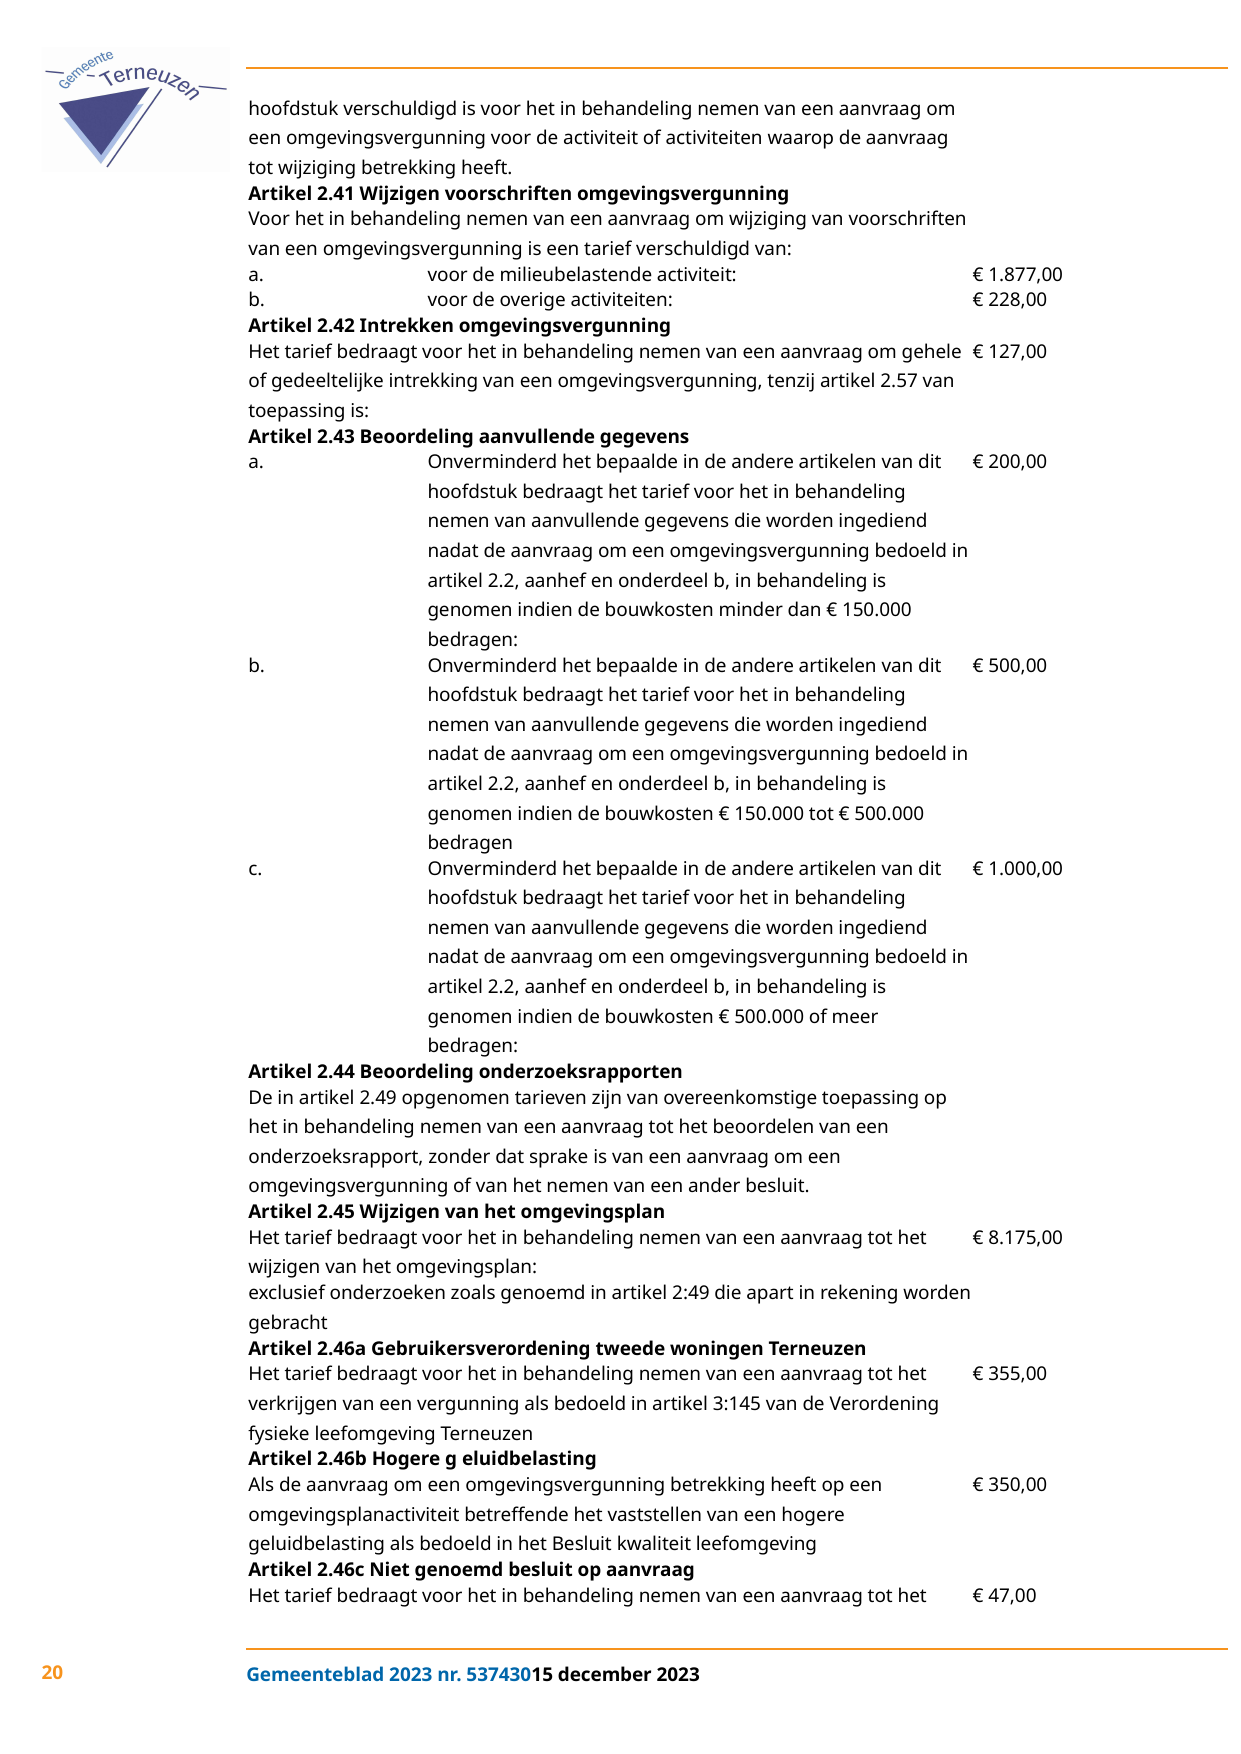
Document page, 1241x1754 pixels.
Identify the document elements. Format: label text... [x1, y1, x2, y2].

table_cell c. [248, 855, 427, 1058]
table_cell Artikel 2.45 Wijzigen van het omgevingsplan [248, 1199, 972, 1224]
table_cell a. [248, 261, 427, 286]
table_cell Artikel 2.46b Hogere g eluidbelasting [248, 1445, 972, 1471]
picture [41, 47, 231, 172]
table_cell Artikel 2.43 Beoordeling aanvullende gegevens [248, 423, 972, 448]
table_cell Onverminderd het bepaalde in de andere artikelen van dit hoofdstuk bedraagt het tarief voor het in behandeling nemen van aanvullende gegevens die worden ingediend nadat de aanvraag om een omgevingsvergunning bedoeld in artikel 2.2, aanhef en onderdeel b, in behandeling is genomen indien de bouwkosten minder dan € 150.000 bedragen: [427, 449, 972, 652]
table_cell € 47,00 [973, 1582, 1152, 1607]
table_cell Als de aanvraag om een omgevingsvergunning betrekking heeft op een omgevingsplanactiviteit betreffende het vaststellen van een hogere geluidbelasting als bedoeld in het Besluit kwaliteit leefomgeving [248, 1471, 972, 1556]
table_cell € 1.877,00 [973, 261, 1152, 286]
table_cell Artikel 2.46a Gebruikersverordening tweede woningen Terneuzen [248, 1335, 972, 1361]
table_cell exclusief onderzoeken zoals genoemd in artikel 2:49 die apart in rekening worden gebracht [248, 1280, 972, 1335]
table_cell b. [248, 652, 427, 855]
table_cell [973, 312, 1152, 338]
table_cell Het tarief bedraagt voor het in behandeling nemen van een aanvraag tot het wijzigen van het omgevingsplan: [248, 1224, 972, 1279]
table_cell [973, 95, 1152, 180]
table_cell [973, 1058, 1152, 1084]
table_cell De in artikel 2.49 opgenomen tarieven zijn van overeenkomstige toepassing op het in behandeling nemen van een aanvraag tot het beoordelen van een onderzoeksrapport, zonder dat sprake is van een aanvraag om een omgevingsvergunning of van het nemen van een ander besluit. [248, 1084, 972, 1198]
table_cell voor de milieubelastende activiteit: [427, 261, 972, 286]
table_cell a. [248, 449, 427, 652]
table_cell b. [248, 286, 427, 312]
table_cell € 8.175,00 [973, 1224, 1152, 1279]
table_cell [973, 1084, 1152, 1198]
table_cell € 127,00 [973, 338, 1152, 423]
table_cell [973, 1280, 1152, 1335]
table_cell Onverminderd het bepaalde in de andere artikelen van dit hoofdstuk bedraagt het tarief voor het in behandeling nemen van aanvullende gegevens die worden ingediend nadat de aanvraag om een omgevingsvergunning bedoeld in artikel 2.2, aanhef en onderdeel b, in behandeling is genomen indien de bouwkosten € 500.000 of meer bedragen: [427, 855, 972, 1058]
table_cell [973, 1335, 1152, 1361]
table_cell Het tarief bedraagt voor het in behandeling nemen van een aanvraag tot het verkrijgen van een vergunning als bedoeld in artikel 3:145 van de Verordening fysieke leefomgeving Terneuzen [248, 1361, 972, 1445]
table_cell Voor het in behandeling nemen van een aanvraag om wijziging van voorschriften van een omgevingsvergunning is een tarief verschuldigd van: [248, 205, 972, 261]
table_cell Artikel 2.41 Wijzigen voorschriften omgevingsvergunning [248, 180, 972, 205]
table_cell Artikel 2.42 Intrekken omgevingsvergunning [248, 312, 972, 338]
table_cell € 228,00 [973, 286, 1152, 312]
table_cell € 200,00 [973, 449, 1152, 652]
table_cell Artikel 2.46c Niet genoemd besluit op aanvraag [248, 1556, 972, 1582]
table_cell voor de overige activiteiten: [427, 286, 972, 312]
table_cell [973, 205, 1152, 261]
table_cell [973, 1445, 1152, 1471]
table_cell Het tarief bedraagt voor het in behandeling nemen van een aanvraag om gehele of gedeeltelijke intrekking van een omgevingsvergunning, tenzij artikel 2.57 van toepassing is: [248, 338, 972, 423]
table_cell Het tarief bedraagt voor het in behandeling nemen van een aanvraag tot het [248, 1582, 972, 1607]
table_cell € 500,00 [973, 652, 1152, 855]
table_cell € 1.000,00 [973, 855, 1152, 1058]
table_cell € 355,00 [973, 1361, 1152, 1445]
table_cell Artikel 2.44 Beoordeling onderzoeksrapporten [248, 1058, 972, 1084]
table_cell Onverminderd het bepaalde in de andere artikelen van dit hoofdstuk bedraagt het tarief voor het in behandeling nemen van aanvullende gegevens die worden ingediend nadat de aanvraag om een omgevingsvergunning bedoeld in artikel 2.2, aanhef en onderdeel b, in behandeling is genomen indien de bouwkosten € 150.000 tot € 500.000 bedragen [427, 652, 972, 855]
table_cell [973, 180, 1152, 205]
table_cell [973, 1556, 1152, 1582]
table_cell [973, 1199, 1152, 1224]
table_cell hoofdstuk verschuldigd is voor het in behandeling nemen van een aanvraag om een omgevingsvergunning voor de activiteit of activiteiten waarop de aanvraag tot wijziging betrekking heeft. [248, 95, 972, 180]
table_cell [973, 423, 1152, 448]
table_cell € 350,00 [973, 1471, 1152, 1556]
